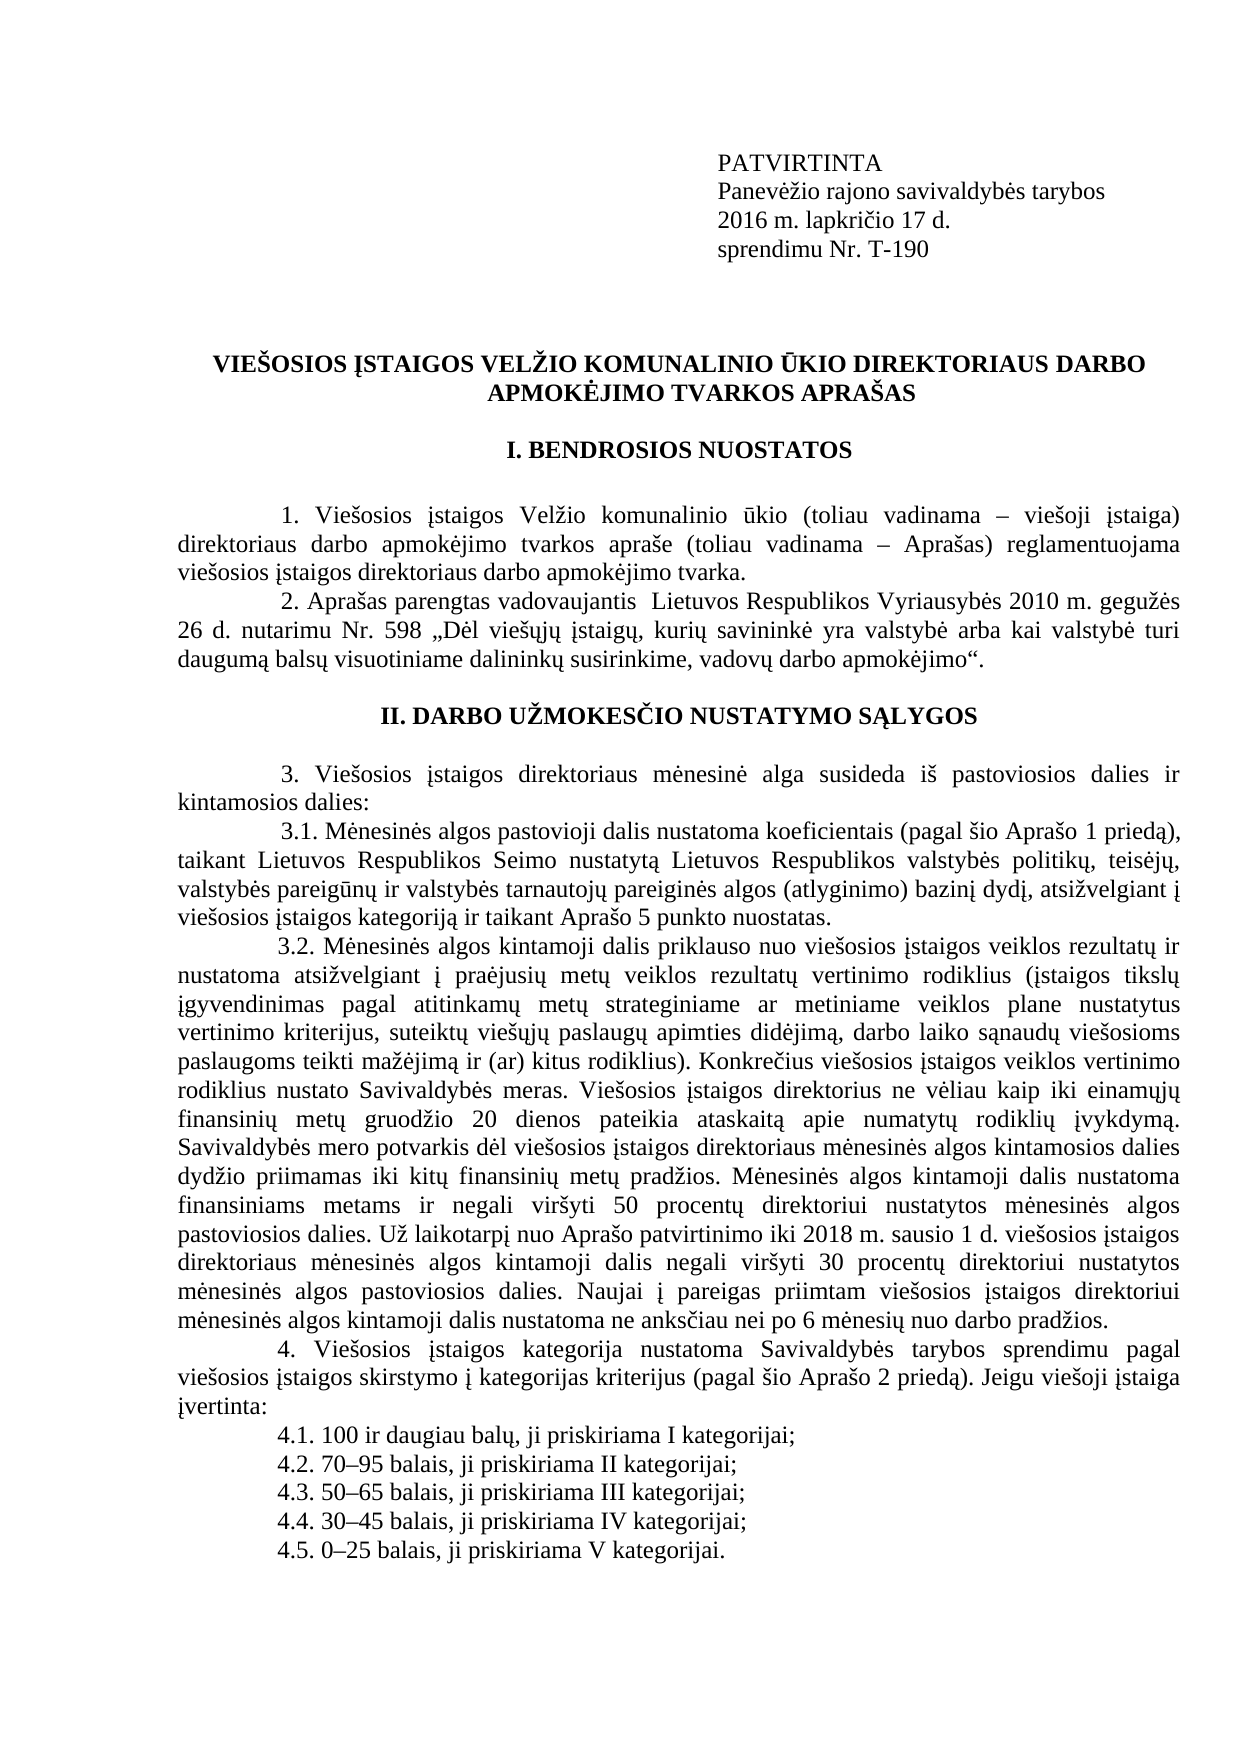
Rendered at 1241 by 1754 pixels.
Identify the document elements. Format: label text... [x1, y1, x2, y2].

text 3. Viešosios įstaigos direktoriaus mėnesinė alga susideda iš pastoviosios dalies ir kintamosios dalies: [177, 759, 1181, 816]
text Panevėžio rajono savivaldybės tarybos [717, 176, 1181, 205]
text 4.4. 30–45 balais, ji priskiriama IV kategorijai; [177, 1506, 1181, 1535]
text II. DARBO UŽMOKESČIO NUSTATYMO SĄLYGOS [177, 701, 1181, 730]
text 2016 m. lapkričio 17 d. [717, 205, 1181, 234]
text 4.1. 100 ir daugiau balų, ji priskiriama I kategorijai; [177, 1420, 1181, 1449]
text 4.2. 70–95 balais, ji priskiriama II kategorijai; [177, 1449, 1181, 1477]
text 2. Aprašas parengtas vadovaujantis Lietuvos Respublikos Vyriausybės 2010 m. gegužės 26 d. nutarimu Nr. 598 „Dėl viešųjų įstaigų, kurių savininkė yra valstybė arba kai valstybė turi daugumą balsų visuotiniame dalininkų susirinkime, vadovų darbo apmokėjimo“. [177, 586, 1181, 672]
text 4.5. 0–25 balais, ji priskiriama V kategorijai. [177, 1535, 1181, 1564]
text 3.1. Mėnesinės algos pastovioji dalis nustatoma koeficientais (pagal šio Aprašo 1 priedą), taikant Lietuvos Respublikos Seimo nustatytą Lietuvos Respublikos valstybės politikų, teisėjų, valstybės pareigūnų ir valstybės tarnautojų pareiginės algos (atlyginimo) bazinį dydį, atsižvelgiant į viešosios įstaigos kategoriją ir taikant Aprašo 5 punkto nuostatas. [177, 816, 1181, 931]
text 4. Viešosios įstaigos kategorija nustatoma Savivaldybės tarybos sprendimu pagal viešosios įstaigos skirstymo į kategorijas kriterijus (pagal šio Aprašo 2 priedą). Jeigu viešoji įstaiga įvertinta: [177, 1334, 1181, 1420]
text 4.3. 50–65 balais, ji priskiriama III kategorijai; [177, 1477, 1181, 1506]
text sprendimu Nr. T-190 [717, 234, 1181, 263]
text 1. Viešosios įstaigos Velžio komunalinio ūkio (toliau vadinama – viešoji įstaiga) direktoriaus darbo apmokėjimo tvarkos apraše (toliau vadinama – Aprašas) reglamentuojama viešosios įstaigos direktoriaus darbo apmokėjimo tvarka. [177, 500, 1181, 586]
text VIEŠOSIOS ĮSTAIGOS VELŽIO KOMUNALINIO ŪKIO DIREKTORIAUS DARBO APMOKĖJIMO TVARKOS APRAŠAS [177, 349, 1181, 406]
text Patvirtinta [717, 148, 1181, 176]
text 3.2. Mėnesinės algos kintamoji dalis priklauso nuo viešosios įstaigos veiklos rezultatų ir nustatoma atsižvelgiant į praėjusių metų veiklos rezultatų vertinimo rodiklius (įstaigos tikslų įgyvendinimas pagal atitinkamų metų strateginiame ar metiniame veiklos plane nustatytus vertinimo kriterijus, suteiktų viešųjų paslaugų apimties didėjimą, darbo laiko sąnaudų viešosioms paslaugoms teikti mažėjimą ir (ar) kitus rodiklius). Konkrečius viešosios įstaigos veiklos vertinimo rodiklius nustato Savivaldybės meras. Viešosios įstaigos direktorius ne vėliau kaip iki einamųjų finansinių metų gruodžio 20 dienos pateikia ataskaitą apie numatytų rodiklių įvykdymą. Savivaldybės mero potvarkis dėl viešosios įstaigos direktoriaus mėnesinės algos kintamosios dalies dydžio priimamas iki kitų finansinių metų pradžios. Mėnesinės algos kintamoji dalis nustatoma finansiniams metams ir negali viršyti 50 procentų direktoriui nustatytos mėnesinės algos pastoviosios dalies. Už laikotarpį nuo Aprašo patvirtinimo iki 2018 m. sausio 1 d. viešosios įstaigos direktoriaus mėnesinės algos kintamoji dalis negali viršyti 30 procentų direktoriui nustatytos mėnesinės algos pastoviosios dalies. Naujai į pareigas priimtam viešosios įstaigos direktoriui mėnesinės algos kintamoji dalis nustatoma ne anksčiau nei po 6 mėnesių nuo darbo pradžios. [177, 931, 1181, 1334]
text I. BENDROSIOS NUOSTATOS [177, 435, 1181, 464]
